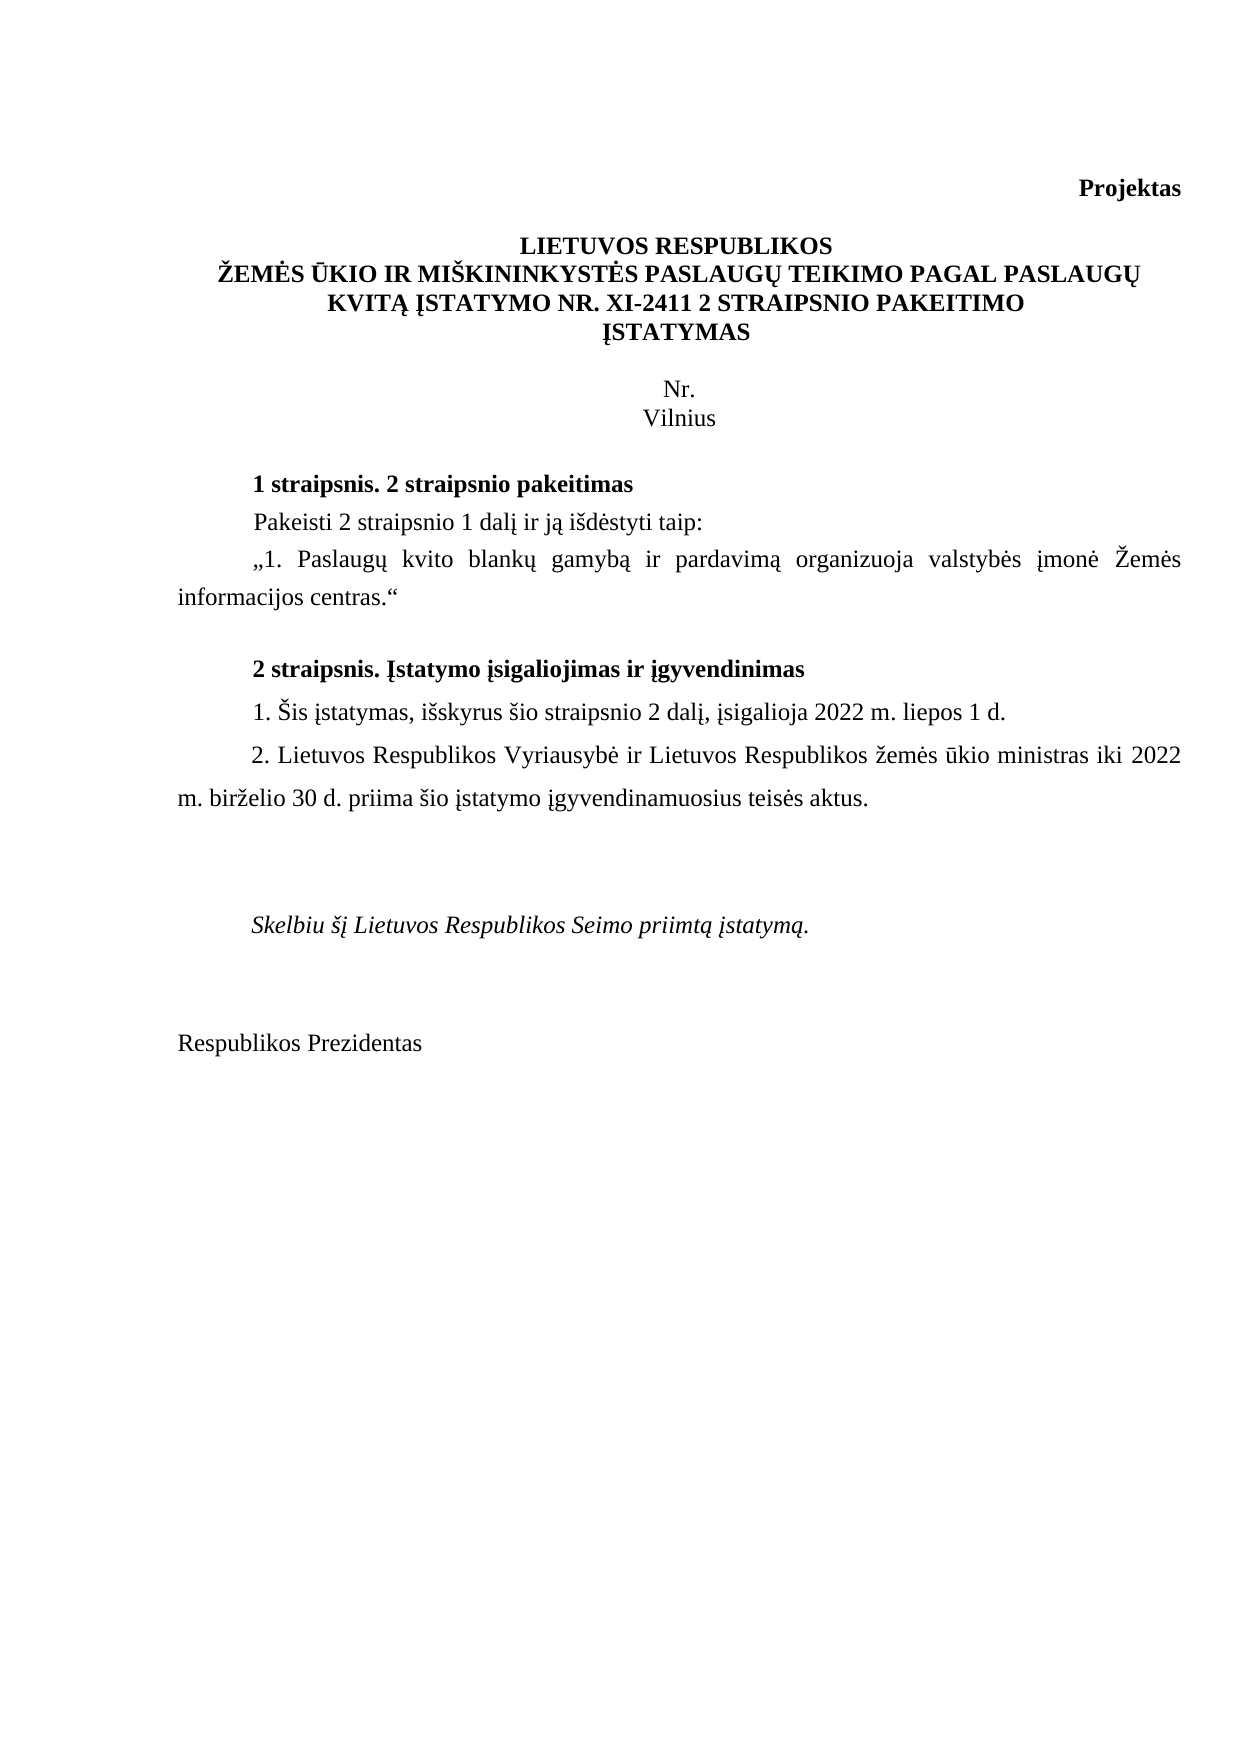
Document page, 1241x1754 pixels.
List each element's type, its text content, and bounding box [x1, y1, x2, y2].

text Projektas [177, 173, 1181, 202]
text 1. Šis įstatymas, išskyrus šio straipsnio 2 dalį, įsigalioja 2022 m. liepos 1 d. [177, 697, 1181, 726]
text „1. Paslaugų kvito blankų gamybą ir pardavimą organizuoja valstybės įmonė Žemės informacijos centras.“ [177, 536, 1181, 611]
text 1 straipsnis. 2 straipsnio pakeitimas [177, 461, 1181, 498]
text ŽEMĖS ŪKIO IR MIŠKININKYSTĖS PASLAUGŲ TEIKIMO PAGAL PASLAUGŲ KVITĄ ĮSTATYMO NR. XI-2411 2 STRAIPSNIO PAKEITIMO [177, 259, 1181, 317]
text Vilnius [177, 403, 1181, 432]
text Respublikos Prezidentas [177, 1020, 1181, 1060]
text Pakeisti 2 straipsnio 1 dalį ir ją išdėstyti taip: [177, 498, 1181, 536]
text 2. Lietuvos Respublikos Vyriausybė ir Lietuvos Respublikos žemės ūkio ministras iki 2022 m. birželio 30 d. priima šio įstatymo įgyvendinamuosius teisės aktus. [177, 740, 1181, 812]
text ĮSTATYMAS [177, 317, 1181, 346]
text 2 straipsnis. Įstatymo įsigaliojimas ir įgyvendinimas [177, 654, 1181, 683]
text Nr. [177, 374, 1181, 403]
text Skelbiu šį Lietuvos Respublikos Seimo priimtą įstatymą. [177, 901, 1181, 941]
text LIETUVOS RESPUBLIKOS [177, 231, 1181, 259]
